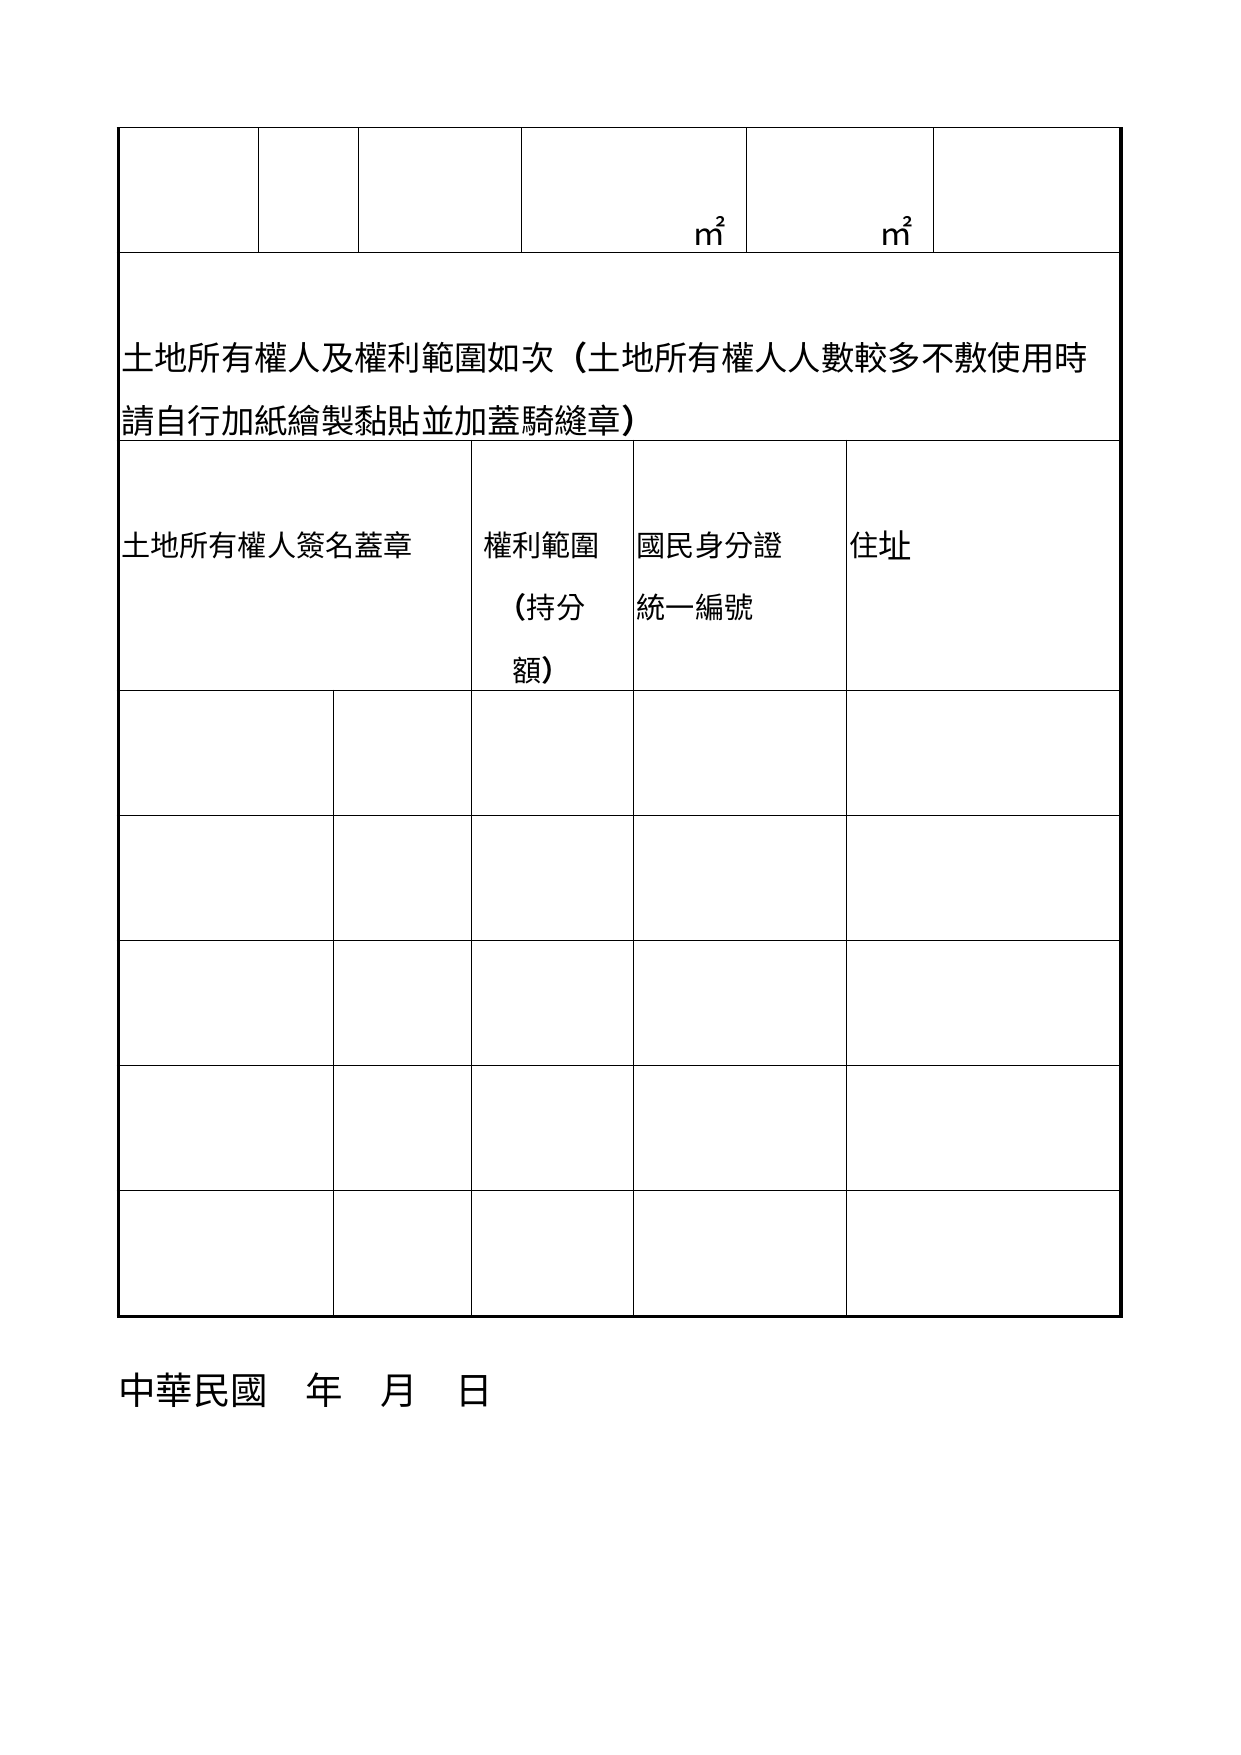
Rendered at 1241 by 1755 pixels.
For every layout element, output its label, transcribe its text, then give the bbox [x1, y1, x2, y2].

table_cell ㎡ [522, 128, 746, 252]
table_cell [472, 1191, 633, 1314]
table_cell [120, 128, 258, 252]
table_cell [934, 128, 1119, 252]
table_cell [334, 1191, 471, 1314]
table_cell 土地所有權人及權利範圍如次（土地所有權人人數較多不敷使用時請自行加紙繪製黏貼並加蓋騎縫章） [120, 253, 1119, 439]
table_cell [334, 1066, 471, 1189]
table_cell 權利範圍 （持分額） [472, 441, 633, 689]
table_cell [334, 691, 471, 814]
table_cell [120, 691, 333, 814]
table_cell [847, 691, 1119, 814]
table_cell [472, 816, 633, 939]
table_cell [120, 1191, 333, 1314]
table_cell [472, 691, 633, 814]
table_cell 國民身分證 統一編號 [634, 441, 846, 689]
table_cell [120, 1066, 333, 1189]
table_cell [634, 691, 846, 814]
table_cell [334, 816, 471, 939]
table_cell [359, 128, 521, 252]
table_cell [847, 1191, 1119, 1314]
table_cell 土地所有權人簽名蓋章 [120, 441, 471, 689]
table_cell [120, 941, 333, 1064]
table_cell [259, 128, 358, 252]
table_cell [847, 941, 1119, 1064]
table_cell [472, 941, 633, 1064]
table_cell [847, 1066, 1119, 1189]
table_cell ㎡ [747, 128, 933, 252]
table_cell [334, 941, 471, 1064]
table_cell [472, 1066, 633, 1189]
text 中華民國 年 月 日 [118, 1361, 1122, 1415]
table_cell 住址 [847, 441, 1119, 689]
table_cell [847, 816, 1119, 939]
table_cell [634, 1191, 846, 1314]
table_cell [634, 816, 846, 939]
table_cell [634, 941, 846, 1064]
table_cell [634, 1066, 846, 1189]
table_cell [120, 816, 333, 939]
